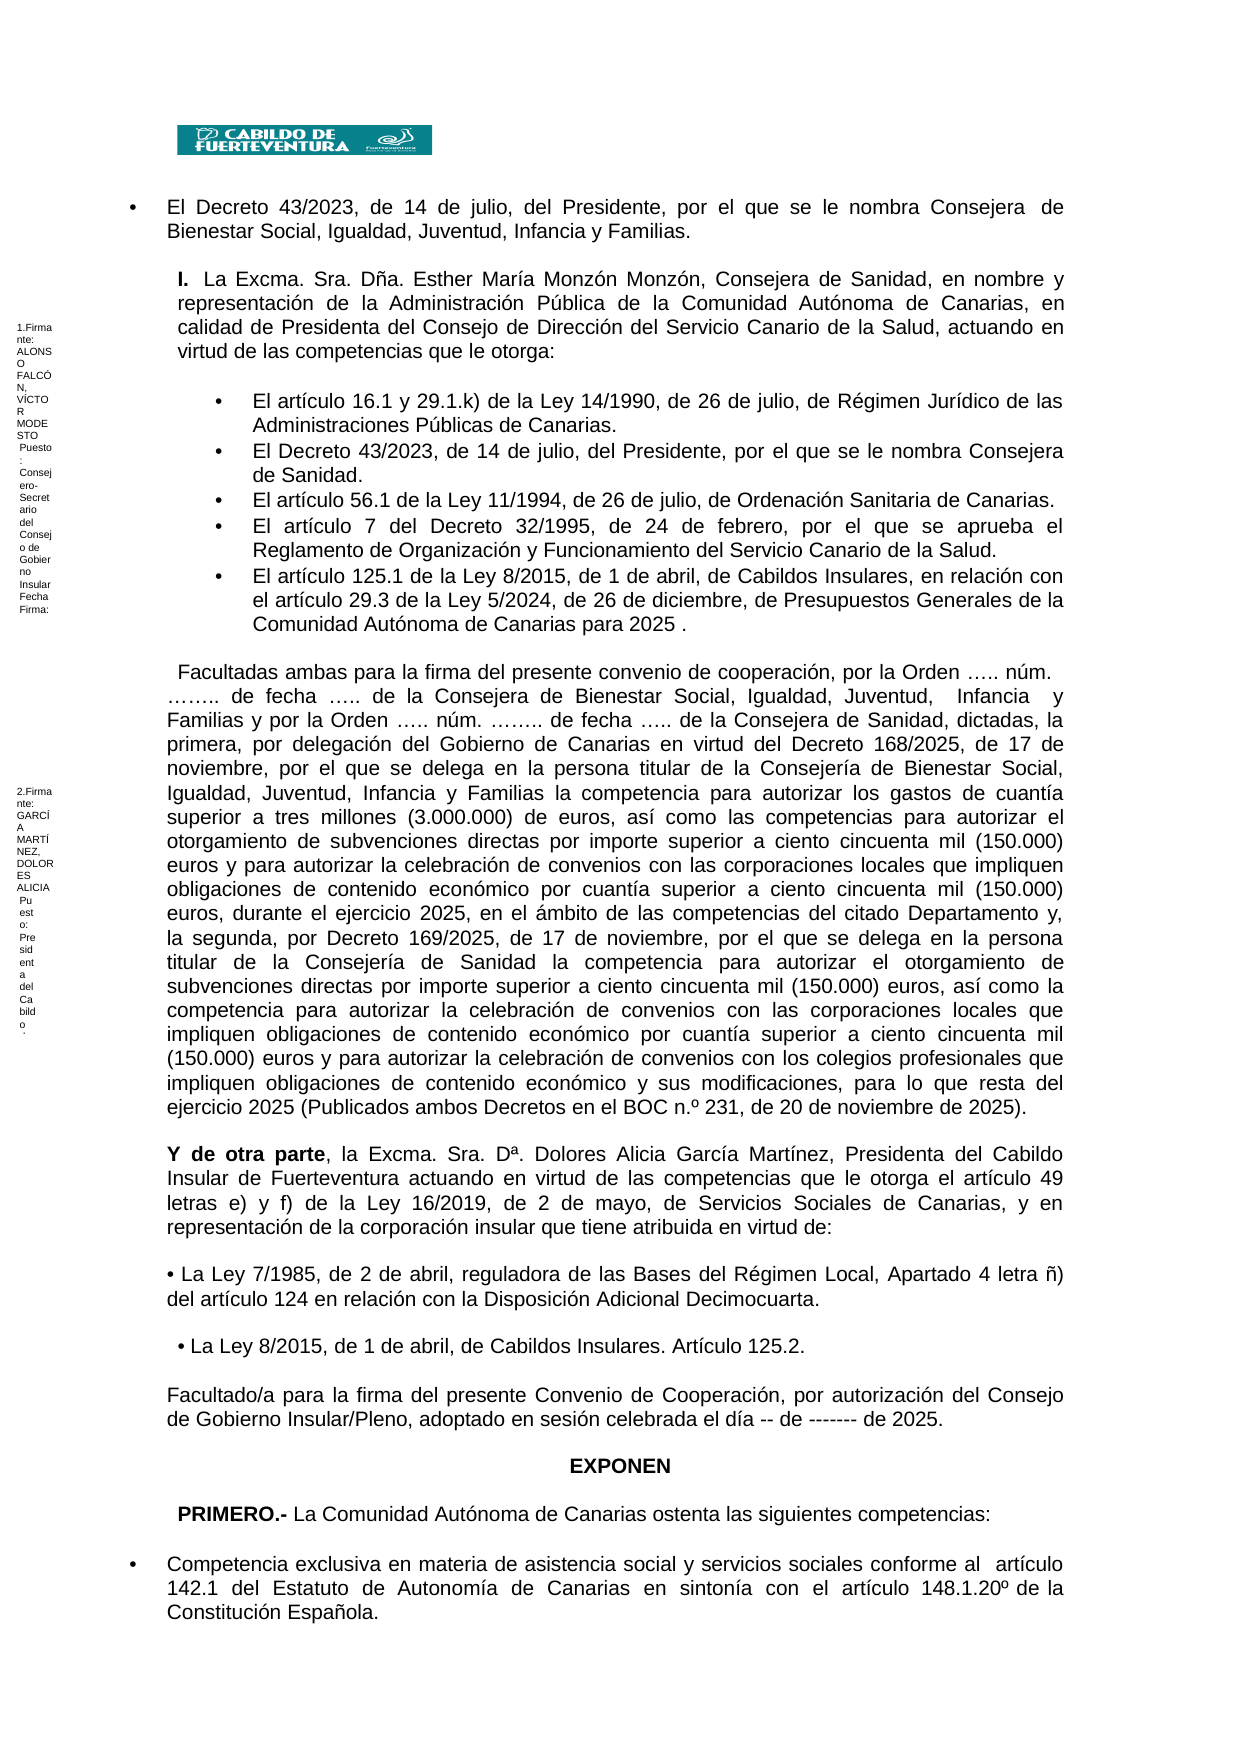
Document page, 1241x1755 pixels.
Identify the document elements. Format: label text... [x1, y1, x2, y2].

text PRIMERO.- La Comunidad Autónoma de Canarias ostenta las siguientes competencias: [177, 1502, 1241, 1526]
list El artículo 56.1 de la Ley 11/1994, de 26 de julio, de Ordenación Sanitaria de Canarias. [215, 488, 1241, 512]
list El Decreto 43/2023, de 14 de julio, del Presidente, por el que se le nombra Consejera de Sanidad. [215, 438, 1064, 487]
text Facultadas ambas para la firma del presente convenio de cooperación, por la Orden ….. núm. [177, 660, 1241, 684]
list La Ley 8/2015, de 1 de abril, de Cabildos Insulares. Artículo 125.2. [177, 1334, 1241, 1358]
list El artículo 7 del Decreto 32/1995, de 24 de febrero, por el que se aprueba el Reglamento de Organización y Funcionamiento del Servicio Canario de la Salud. [215, 514, 1064, 562]
list La Ley 7/1985, de 2 de abril, reguladora de las Bases del Régimen Local, Apartado 4 letra ñ) del artículo 124 en relación con la Disposición Adicional Decimocuarta. [167, 1262, 1064, 1310]
list El artículo 125.1 de la Ley 8/2015, de 1 de abril, de Cabildos Insulares, en relación con el artículo 29.3 de la Ley 5/2024, de 26 de diciembre, de Presupuestos Generales de la Comunidad Autónoma de Canarias para 2025 . [215, 563, 1064, 636]
list El artículo 16.1 y 29.1.k) de la Ley 14/1990, de 26 de julio, de Régimen Jurídico de las Administraciones Públicas de Canarias. [215, 389, 1063, 437]
text Puesto: Presidenta del Cabildo de Fuerteventura Fecha Firma: 23/12/2025 10:14:16 [19, 894, 36, 1034]
subtitle EXPONEN [189, 1454, 1051, 1478]
text 2.Firmante: GARCÍA MARTÍNEZ, DOLORES ALICIA [17, 786, 54, 894]
list El Decreto 43/2023, de 14 de julio, del Presidente, por el que se le nombra Consejera de Bienestar Social, Igualdad, Juventud, Infancia y Familias. [129, 195, 1064, 243]
text …….. de fecha ….. de la Consejera de Bienestar Social, Igualdad, Juventud, Infancia y Familias y por la Orden ….. núm. …….. de fecha ….. de la Consejera de Sanidad, dictadas, la primera, por delegación del Gobierno de Canarias en virtud del Decreto 168/2025, de 17 de noviembre, por el que se delega en la persona titular de la Consejería de Bienestar Social, Igualdad, Juventud, Infancia y Familias la competencia para autorizar los gastos de cuantía superior a tres millones (3.000.000) de euros, así como las competencias para autorizar el otorgamiento de subvenciones directas por importe superior a ciento cincuenta mil (150.000) euros y para autorizar la celebración de convenios con las corporaciones locales que impliquen obligaciones de contenido económico por cuantía superior a ciento cincuenta mil (150.000) euros, durante el ejercicio 2025, en el ámbito de las competencias del citado Departamento y, la segunda, por Decreto 169/2025, de 17 de noviembre, por el que se delega en la persona titular de la Consejería de Sanidad la competencia para autorizar el otorgamiento de subvenciones directas por importe superior a ciento cincuenta mil (150.000) euros, así como la competencia para autorizar la celebración de convenios con las corporaciones locales que impliquen obligaciones de contenido económico por cuantía superior a ciento cincuenta mil (150.000) euros y para autorizar la celebración de convenios con los colegios profesionales que impliquen obligaciones de contenido económico y sus modificaciones, para lo que resta del ejercicio 2025 (Publicados ambos Decretos en el BOC n.º 231, de 20 de noviembre de 2025). [167, 684, 1064, 1118]
text Puesto: Consejero-Secretario del Consejo de Gobierno Insular Fecha Firma: 23/12/2025 09:34:24 [19, 442, 52, 617]
list Competencia exclusiva en materia de asistencia social y servicios sociales conforme al artículo 142.1 del Estatuto de Autonomía de Canarias en sintonía con el artículo 148.1.20º de la Constitución Española. [129, 1552, 1064, 1624]
text Facultado/a para la firma del presente Convenio de Cooperación, por autorización del Consejo de Gobierno Insular/Pleno, adoptado en sesión celebrada el día -- de ------- de 2025. [167, 1382, 1064, 1431]
text 1.Firmante: ALONSO FALCÓN, VÍCTOR MODESTO [17, 322, 54, 442]
list La Excma. Sra. Dña. Esther María Monzón Monzón, Consejera de Sanidad, en nombre y representación de la Administración Pública de la Comunidad Autónoma de Canarias, en calidad de Presidenta del Consejo de Dirección del Servicio Canario de la Salud, actuando en virtud de las competencias que le otorga: [177, 267, 1064, 363]
picture [177, 125, 433, 155]
text Y de otra parte, la Excma. Sra. Dª. Dolores Alicia García Martínez, Presidenta del Cabildo Insular de Fuerteventura actuando en virtud de las competencias que le otorga el artículo 49 letras e) y f) de la Ley 16/2019, de 2 de mayo, de Servicios Sociales de Canarias, y en representación de la corporación insular que tiene atribuida en virtud de: [167, 1142, 1064, 1238]
